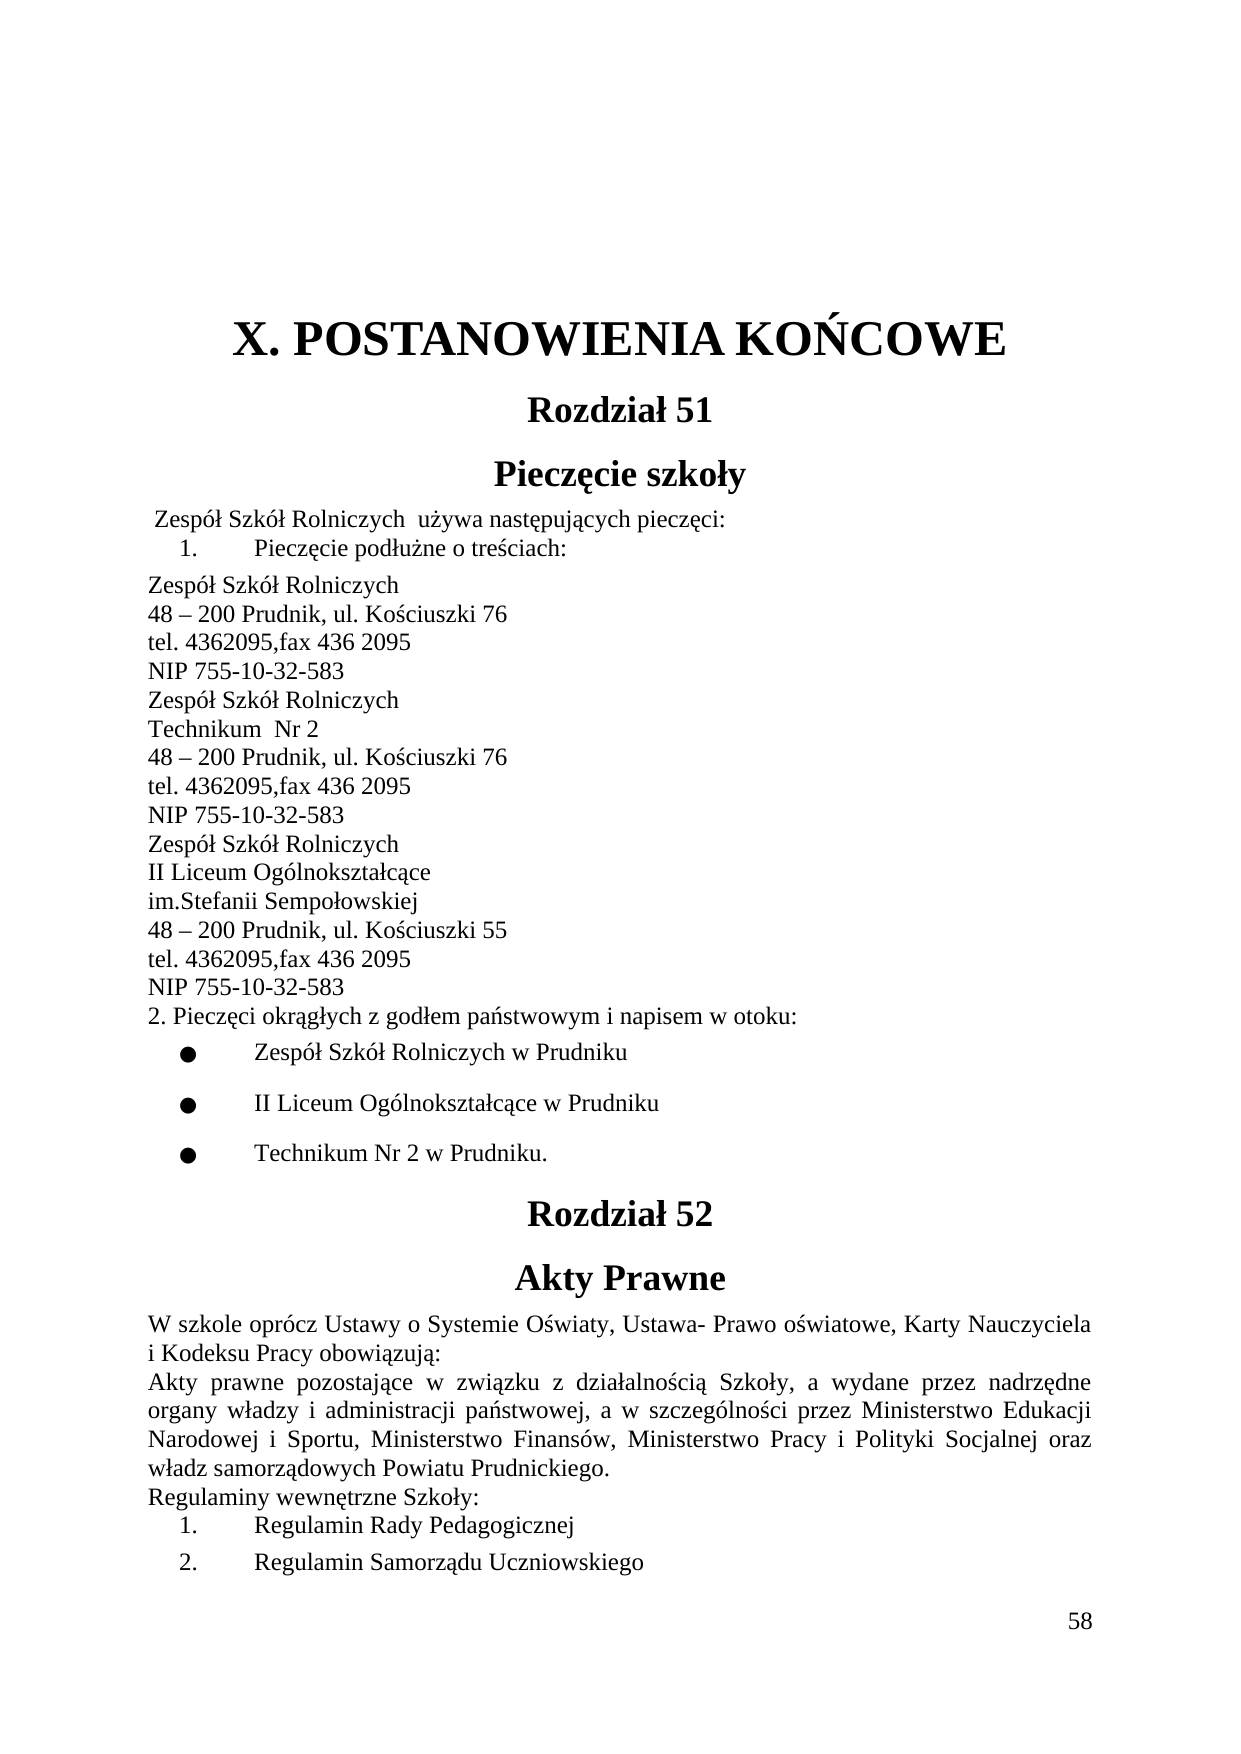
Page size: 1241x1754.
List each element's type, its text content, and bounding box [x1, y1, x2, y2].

text Zespół Szkół Rolniczych [148, 570, 1093, 599]
list Pieczęcie podłużne o treściach: [179, 533, 1093, 562]
text im.Stefanii Sempołowskiej [148, 886, 1093, 915]
subtitle X. POSTANOWIENIA KOŃCOWE [148, 309, 1093, 366]
text Akty prawne pozostające w związku z działalnością Szkoły, a wydane przez nadrzędne organy władzy i administracji państwowej, a w szczególności przez Ministerstwo Edukacji Narodowej i Sportu, Ministerstwo Finansów, Ministerstwo Pracy i Polityki Socjalnej oraz władz samorządowych Powiatu Prudnickiego. [148, 1367, 1093, 1482]
text tel. 4362095,fax 436 2095 [148, 771, 1093, 800]
list Regulamin Rady Pedagogicznej [179, 1511, 1093, 1539]
text Zespół Szkół Rolniczych [148, 829, 1093, 857]
text Zespół Szkół Rolniczych używa następujących pieczęci: [148, 504, 1093, 533]
text Zespół Szkół Rolniczych [148, 685, 1093, 714]
text tel. 4362095,fax 436 2095 [148, 944, 1093, 972]
list Zespół Szkół Rolniczych w Prudniku [179, 1030, 1093, 1073]
text 2. Pieczęci okrągłych z godłem państwowym i napisem w otoku: [148, 1001, 1093, 1030]
text NIP 755-10-32-583 [148, 656, 1093, 685]
text NIP 755-10-32-583 [148, 800, 1093, 829]
subtitle Rozdział 52 [148, 1192, 1093, 1235]
text II Liceum Ogólnokształcące [148, 857, 1093, 886]
subtitle Pieczęcie szkoły [148, 451, 1093, 494]
subtitle Akty Prawne [148, 1256, 1093, 1299]
list II Liceum Ogólnokształcące w Prudniku [179, 1080, 1093, 1123]
subtitle Rozdział 51 [148, 387, 1093, 430]
list Regulamin Samorządu Uczniowskiego [179, 1547, 1093, 1576]
text Technikum Nr 2 [148, 714, 1093, 742]
text tel. 4362095,fax 436 2095 [148, 627, 1093, 656]
text 48 – 200 Prudnik, ul. Kościuszki 55 [148, 915, 1093, 944]
text NIP 755-10-32-583 [148, 972, 1093, 1001]
text Regulaminy wewnętrzne Szkoły: [148, 1482, 1093, 1511]
text 48 – 200 Prudnik, ul. Kościuszki 76 [148, 742, 1093, 771]
text 48 – 200 Prudnik, ul. Kościuszki 76 [148, 599, 1093, 627]
list Technikum Nr 2 w Prudniku. [179, 1131, 1093, 1174]
text W szkole oprócz Ustawy o Systemie Oświaty, Ustawa- Prawo oświatowe, Karty Nauczyciela i Kodeksu Pracy obowiązują: [148, 1309, 1093, 1367]
